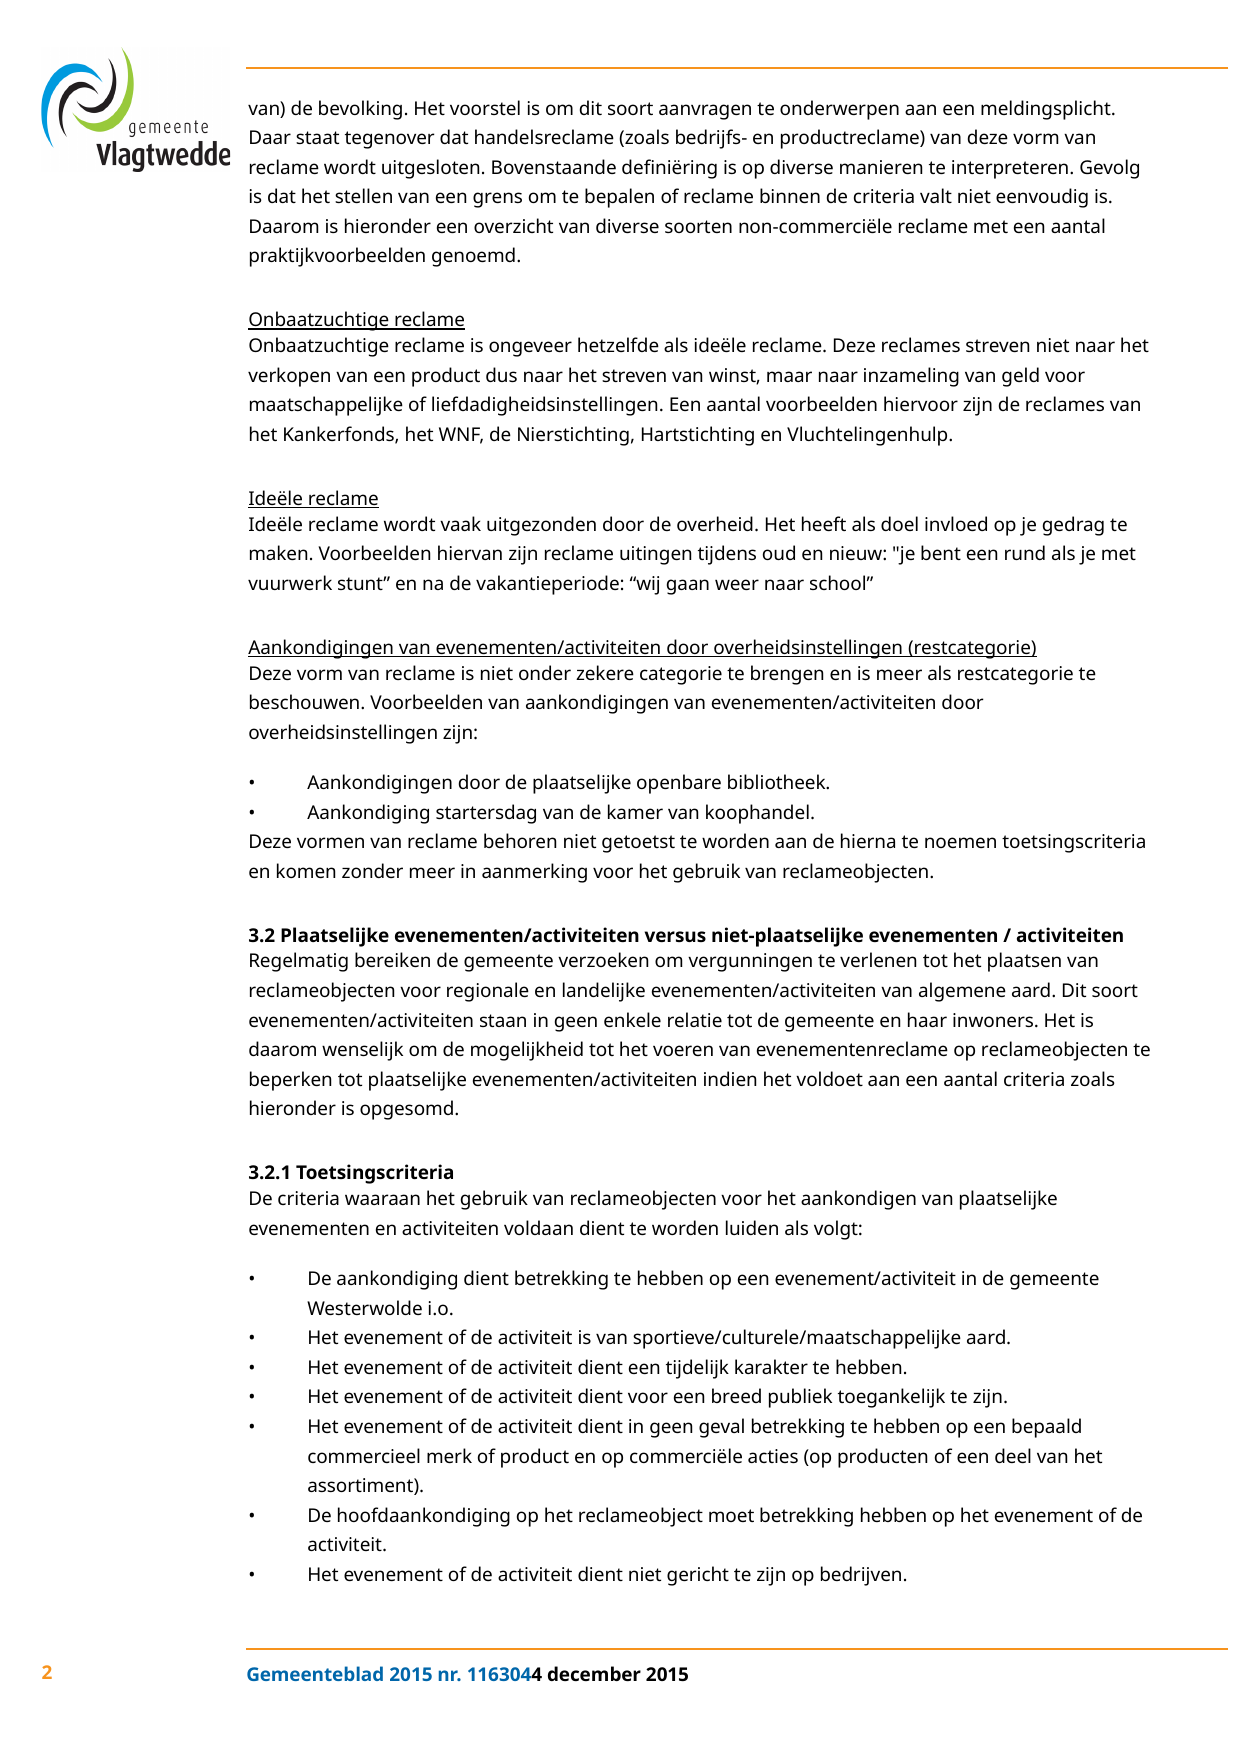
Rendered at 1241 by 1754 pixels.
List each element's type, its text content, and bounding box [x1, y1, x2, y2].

text Onbaatzuchtige reclame [248, 307, 1152, 332]
text Aankondigingen van evenementen/activiteiten door overheidsinstellingen (restcategorie) [248, 634, 1152, 660]
list De hoofdaankondiging op het reclameobject moet betrekking hebben op het evenement of de activiteit. [248, 1502, 1152, 1557]
text Ideële reclame [248, 485, 1152, 511]
list Het evenement of de activiteit dient niet gericht te zijn op bedrijven. [248, 1561, 1152, 1587]
text Onbaatzuchtige reclame is ongeveer hetzelfde als ideële reclame. Deze reclames streven niet naar het verkopen van een product dus naar het streven van winst, maar naar inzameling van geld voor maatschappelijke of liefdadigheidsinstellingen. Een aantal voorbeelden hiervoor zijn de reclames van het Kankerfonds, het WNF, de Nierstichting, Hartstichting en Vluchtelingenhulp. [248, 332, 1152, 447]
text Ideële reclame wordt vaak uitgezonden door de overheid. Het heeft als doel invloed op je gedrag te maken. Voorbeelden hiervan zijn reclame uitingen tijdens oud en nieuw: "je bent een rund als je met vuurwerk stunt” en na de vakantieperiode: “wij gaan weer naar school” [248, 511, 1152, 596]
list Het evenement of de activiteit dient in geen geval betrekking te hebben op een bepaald commercieel merk of product en op commerciële acties (op producten of een deel van het assortiment). [248, 1413, 1152, 1498]
text Regelmatig bereiken de gemeente verzoeken om vergunningen te verlenen tot het plaatsen van reclameobjecten voor regionale en landelijke evenementen/activiteiten van algemene aard. Dit soort evenementen/activiteiten staan in geen enkele relatie tot de gemeente en haar inwoners. Het is daarom wenselijk om de mogelijkheid tot het voeren van evenementenreclame op reclameobjecten te beperken tot plaatselijke evenementen/activiteiten indien het voldoet aan een aantal criteria zoals hieronder is opgesomd. [248, 948, 1152, 1121]
text Deze vorm van reclame is niet onder zekere categorie te brengen en is meer als restcategorie te beschouwen. Voorbeelden van aankondigingen van evenementen/activiteiten door overheidsinstellingen zijn: [248, 660, 1152, 744]
text Deze vormen van reclame behoren niet getoetst te worden aan de hierna te noemen toetsingscriteria en komen zonder meer in aanmerking voor het gebruik van reclameobjecten. [248, 828, 1152, 884]
list De aankondiging dient betrekking te hebben op een evenement/activiteit in de gemeente Westerwolde i.o. [248, 1265, 1152, 1321]
picture [41, 47, 231, 172]
text De criteria waaraan het gebruik van reclameobjecten voor het aankondigen van plaatselijke evenementen en activiteiten voldaan dient te worden luiden als volgt: [248, 1185, 1152, 1241]
list Het evenement of de activiteit dient voor een breed publiek toegankelijk te zijn. [248, 1384, 1152, 1409]
list Aankondiging startersdag van de kamer van koophandel. [248, 799, 1152, 824]
list Aankondigingen door de plaatselijke openbare bibliotheek. [248, 769, 1152, 795]
text van) de bevolking. Het voorstel is om dit soort aanvragen te onderwerpen aan een meldingsplicht. Daar staat tegenover dat handelsreclame (zoals bedrijfs- en productreclame) van deze vorm van reclame wordt uitgesloten. Bovenstaande definiëring is op diverse manieren te interpreteren. Gevolg is dat het stellen van een grens om te bepalen of reclame binnen de criteria valt niet eenvoudig is. Daarom is hieronder een overzicht van diverse soorten non-commerciële reclame met een aantal praktijkvoorbeelden genoemd. [248, 95, 1152, 268]
list Het evenement of de activiteit is van sportieve/culturele/maatschappelijke aard. [248, 1324, 1152, 1350]
list Het evenement of de activiteit dient een tijdelijk karakter te hebben. [248, 1354, 1152, 1380]
text 3.2 Plaatselijke evenementen/activiteiten versus niet-plaatselijke evenementen / activiteiten [248, 922, 1152, 948]
text 3.2.1 Toetsingscriteria [248, 1159, 1152, 1185]
